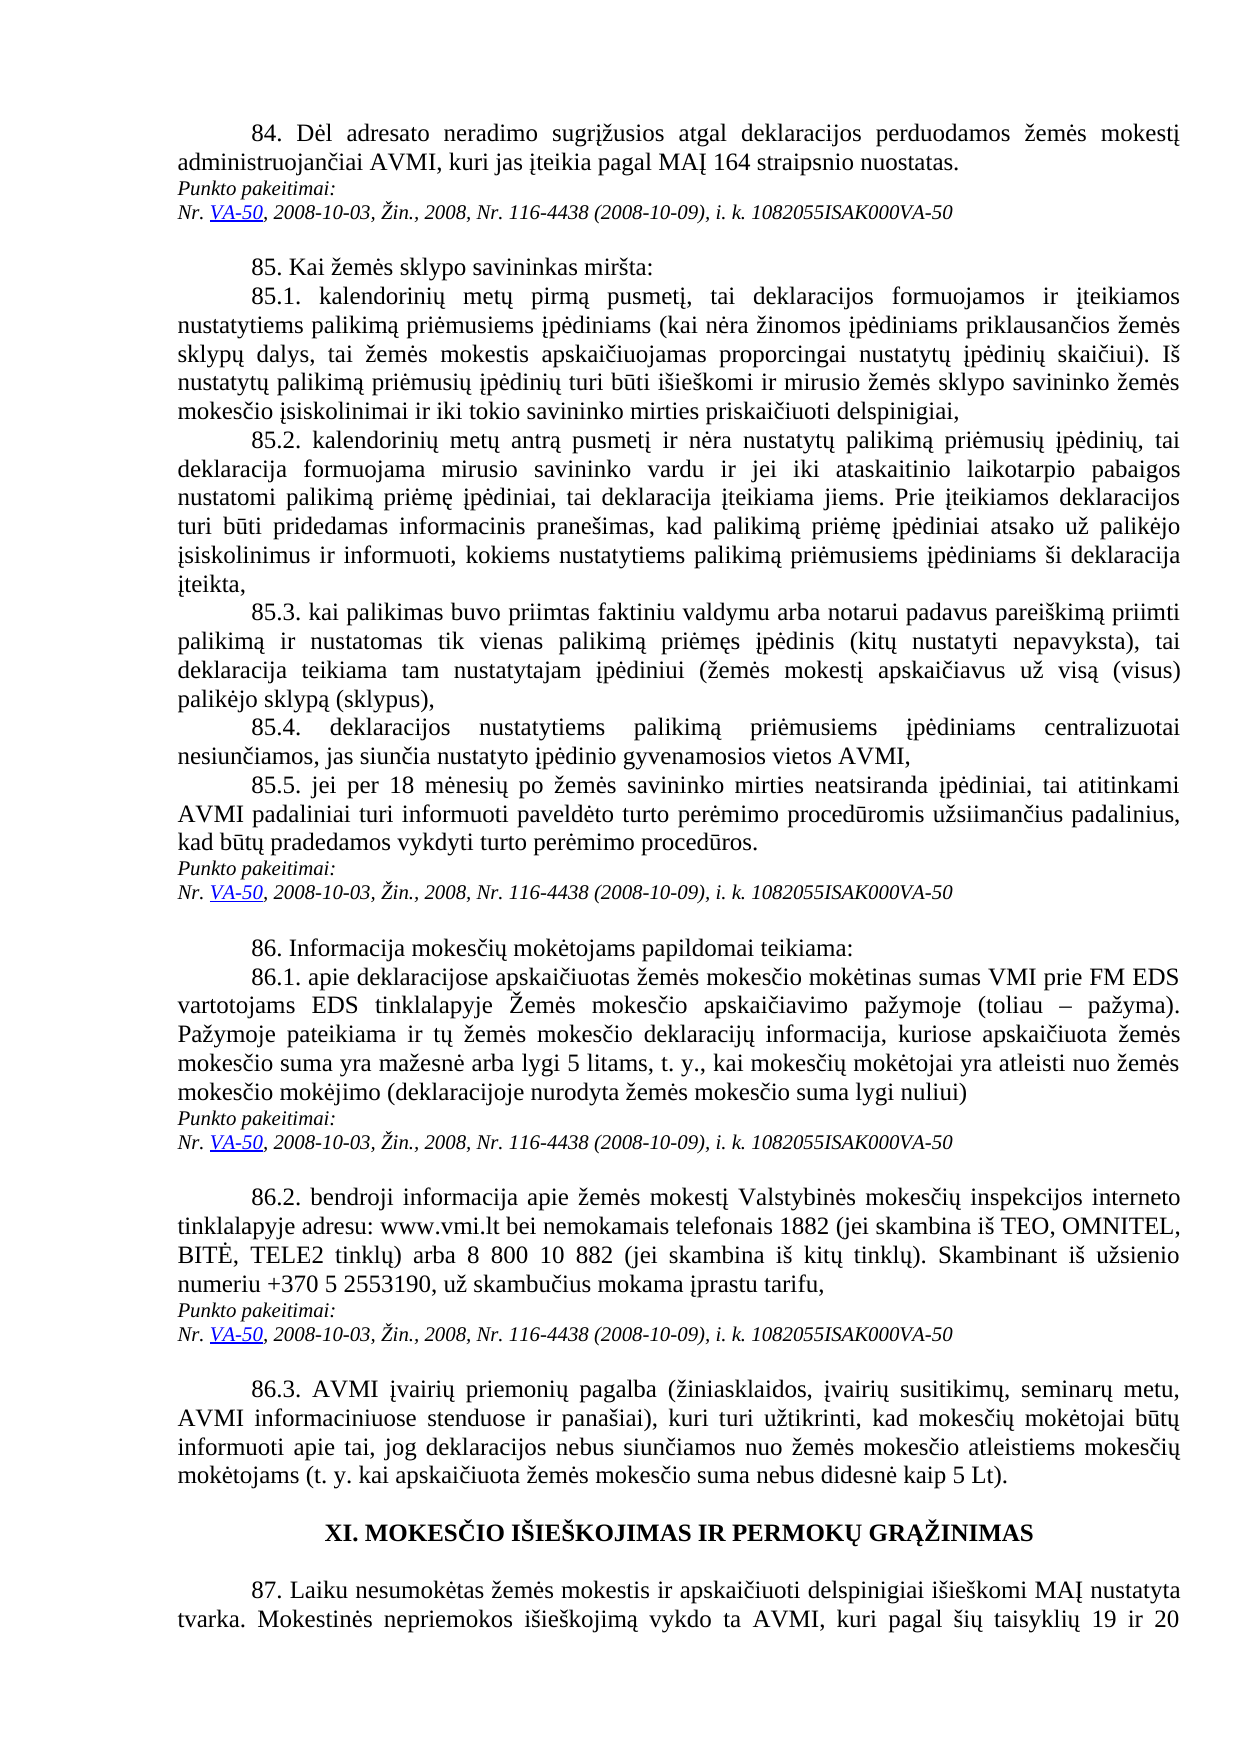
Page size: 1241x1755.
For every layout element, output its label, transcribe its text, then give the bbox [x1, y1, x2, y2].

text 87. Laiku nesumokėtas žemės mokestis ir apskaičiuoti delspinigiai išieškomi MAĮ nustatyta tvarka. Mokestinės nepriemokos išieškojimą vykdo ta AVMI, kuri pagal šių taisyklių 19 ir 20 [177, 1576, 1181, 1633]
text 86.1. apie deklaracijose apskaičiuotas žemės mokesčio mokėtinas sumas VMI prie FM EDS vartotojams EDS tinklalapyje Žemės mokesčio apskaičiavimo pažymoje (toliau – pažyma). Pažymoje pateikiama ir tų žemės mokesčio deklaracijų informacija, kuriose apskaičiuota žemės mokesčio suma yra mažesnė arba lygi 5 litams, t. y., kai mokesčių mokėtojai yra atleisti nuo žemės mokesčio mokėjimo (deklaracijoje nurodyta žemės mokesčio suma lygi nuliui) [177, 962, 1181, 1106]
text 85.5. jei per 18 mėnesių po žemės savininko mirties neatsiranda įpėdiniai, tai atitinkami AVMI padaliniai turi informuoti paveldėto turto perėmimo procedūromis užsiimančius padalinius, kad būtų pradedamos vykdyti turto perėmimo procedūros. [177, 770, 1181, 856]
text 85. Kai žemės sklypo savininkas miršta: [177, 252, 1181, 281]
text Punkto pakeitimai: [177, 1297, 1181, 1322]
text 85.1. kalendorinių metų pirmą pusmetį, tai deklaracijos formuojamos ir įteikiamos nustatytiems palikimą priėmusiems įpėdiniams (kai nėra žinomos įpėdiniams priklausančios žemės sklypų dalys, tai žemės mokestis apskaičiuojamas proporcingai nustatytų įpėdinių skaičiui). Iš nustatytų palikimą priėmusių įpėdinių turi būti išieškomi ir mirusio žemės sklypo savininko žemės mokesčio įsiskolinimai ir iki tokio savininko mirties priskaičiuoti delspinigiai, [177, 281, 1181, 425]
text 84. Dėl adresato neradimo sugrįžusios atgal deklaracijos perduodamos žemės mokestį administruojančiai AVMI, kuri jas įteikia pagal MAĮ 164 straipsnio nuostatas. [177, 118, 1181, 176]
text 85.3. kai palikimas buvo priimtas faktiniu valdymu arba notarui padavus pareiškimą priimti palikimą ir nustatomas tik vienas palikimą priėmęs įpėdinis (kitų nustatyti nepavyksta), tai deklaracija teikiama tam nustatytajam įpėdiniui (žemės mokestį apskaičiavus už visą (visus) palikėjo sklypą (sklypus), [177, 597, 1181, 712]
text 86. Informacija mokesčių mokėtojams papildomai teikiama: [177, 933, 1181, 962]
text Nr. VA-50, 2008-10-03, Žin., 2008, Nr. 116-4438 (2008-10-09), i. k. 1082055ISAK000VA-50 [177, 200, 1181, 224]
text Punkto pakeitimai: [177, 856, 1181, 880]
text 85.4. deklaracijos nustatytiems palikimą priėmusiems įpėdiniams centralizuotai nesiunčiamos, jas siunčia nustatyto įpėdinio gyvenamosios vietos AVMI, [177, 712, 1181, 770]
text Nr. VA-50, 2008-10-03, Žin., 2008, Nr. 116-4438 (2008-10-09), i. k. 1082055ISAK000VA-50 [177, 880, 1181, 904]
text Nr. VA-50, 2008-10-03, Žin., 2008, Nr. 116-4438 (2008-10-09), i. k. 1082055ISAK000VA-50 [177, 1322, 1181, 1346]
text 86.3. AVMI įvairių priemonių pagalba (žiniasklaidos, įvairių susitikimų, seminarų metu, AVMI informaciniuose stenduose ir panašiai), kuri turi užtikrinti, kad mokesčių mokėtojai būtų informuoti apie tai, jog deklaracijos nebus siunčiamos nuo žemės mokesčio atleistiems mokesčių mokėtojams (t. y. kai apskaičiuota žemės mokesčio suma nebus didesnė kaip 5 Lt). [177, 1374, 1181, 1489]
text 85.2. kalendorinių metų antrą pusmetį ir nėra nustatytų palikimą priėmusių įpėdinių, tai deklaracija formuojama mirusio savininko vardu ir jei iki ataskaitinio laikotarpio pabaigos nustatomi palikimą priėmę įpėdiniai, tai deklaracija įteikiama jiems. Prie įteikiamos deklaracijos turi būti pridedamas informacinis pranešimas, kad palikimą priėmę įpėdiniai atsako už palikėjo įsiskolinimus ir informuoti, kokiems nustatytiems palikimą priėmusiems įpėdiniams ši deklaracija įteikta, [177, 425, 1181, 597]
text 86.2. bendroji informacija apie žemės mokestį Valstybinės mokesčių inspekcijos interneto tinklalapyje adresu: www.vmi.lt bei nemokamais telefonais 1882 (jei skambina iš TEO, OMNITEL, BITĖ, TELE2 tinklų) arba 8 800 10 882 (jei skambina iš kitų tinklų). Skambinant iš užsienio numeriu +370 5 2553190, už skambučius mokama įprastu tarifu, [177, 1182, 1181, 1297]
text Punkto pakeitimai: [177, 176, 1181, 200]
text Punkto pakeitimai: [177, 1106, 1181, 1130]
text XI. MOKESČIO IŠIEŠKOJIMAS IR PERMOKŲ GRĄŽINIMAS [177, 1518, 1181, 1547]
text Nr. VA-50, 2008-10-03, Žin., 2008, Nr. 116-4438 (2008-10-09), i. k. 1082055ISAK000VA-50 [177, 1130, 1181, 1154]
